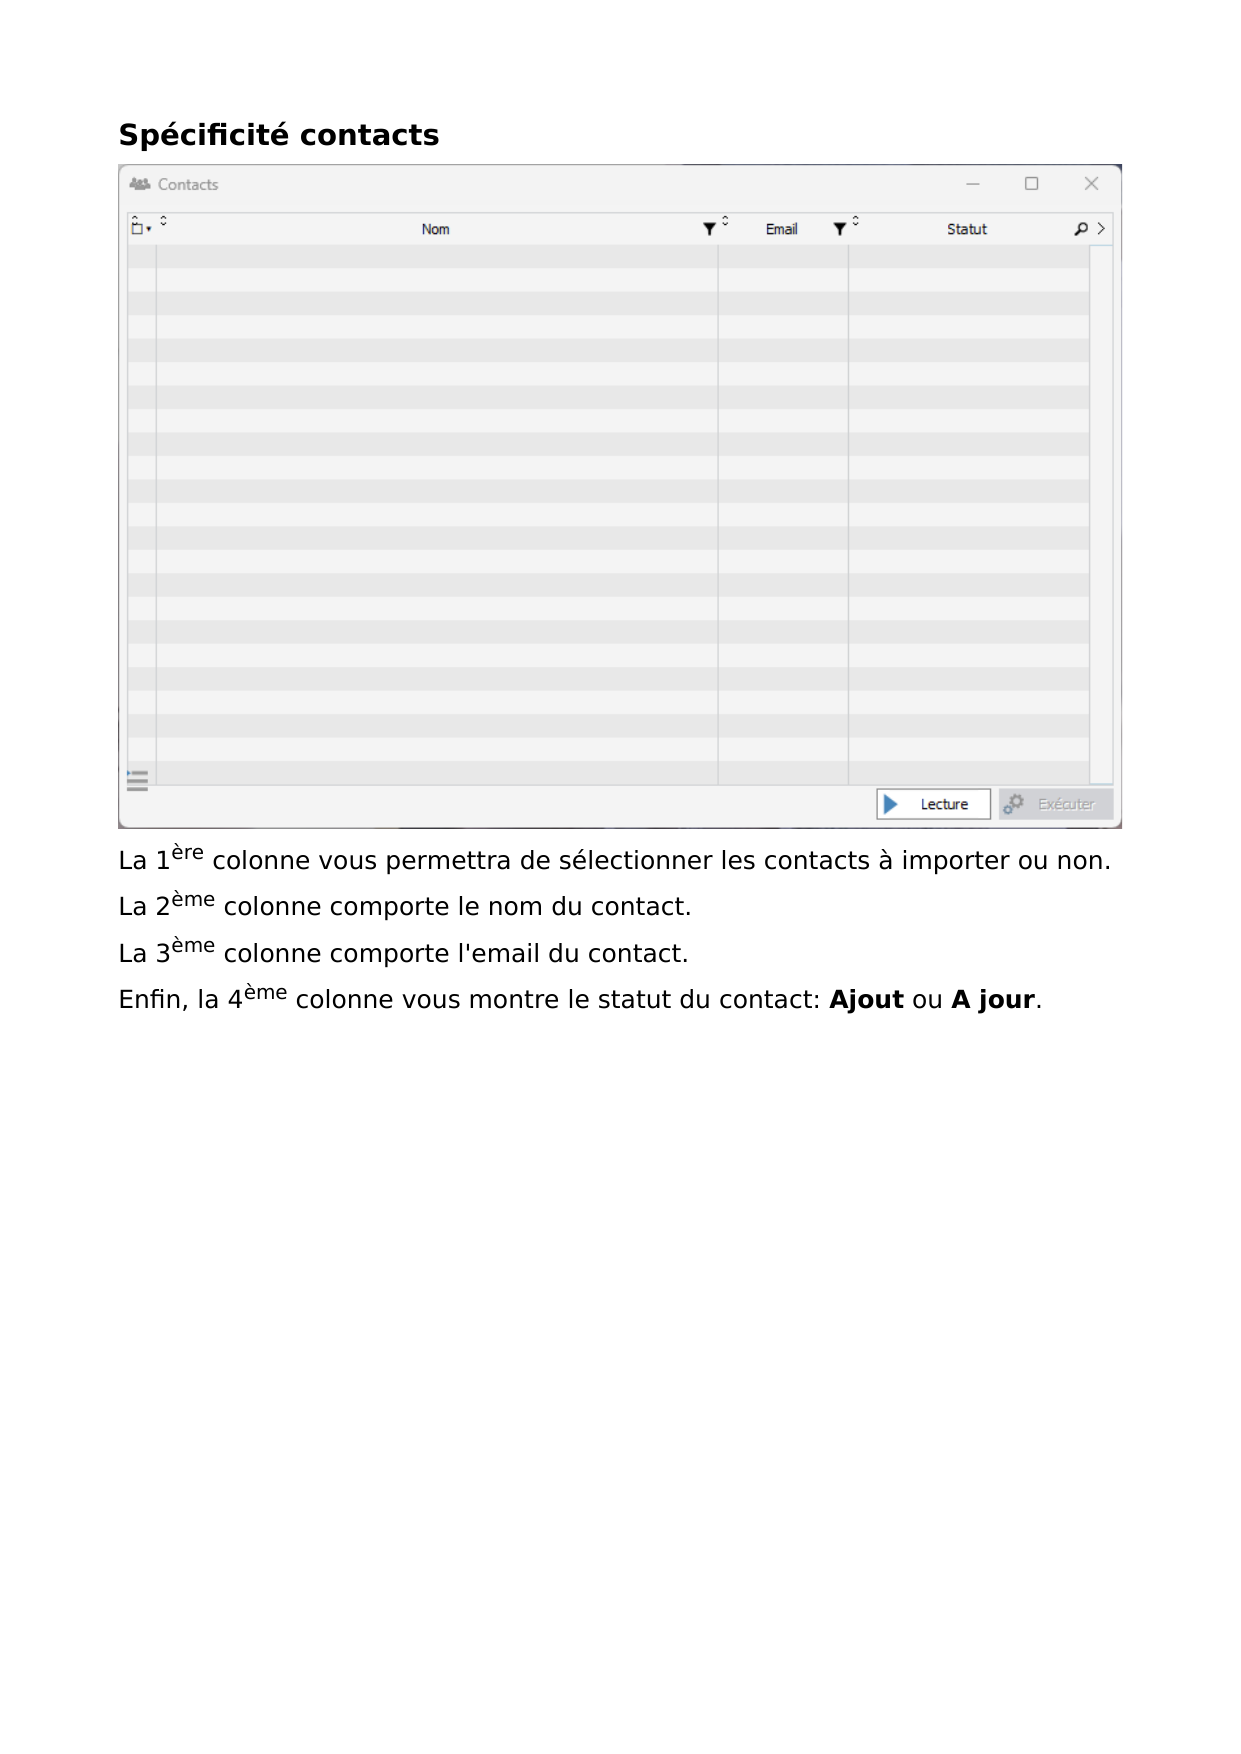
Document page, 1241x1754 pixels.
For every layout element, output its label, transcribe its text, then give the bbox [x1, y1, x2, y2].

text Enfin, la 4ème colonne vous montre le statut du contact: Ajout ou A jour. [118, 981, 1122, 1015]
subtitle Spécificité contacts [118, 118, 1122, 152]
text La 1ère colonne vous permettra de sélectionner les contacts à importer ou non. [118, 841, 1122, 875]
picture [118, 164, 1123, 829]
text La 3ème colonne comporte l'email du contact. [118, 934, 1122, 968]
text La 2ème colonne comporte le nom du contact. [118, 888, 1122, 922]
